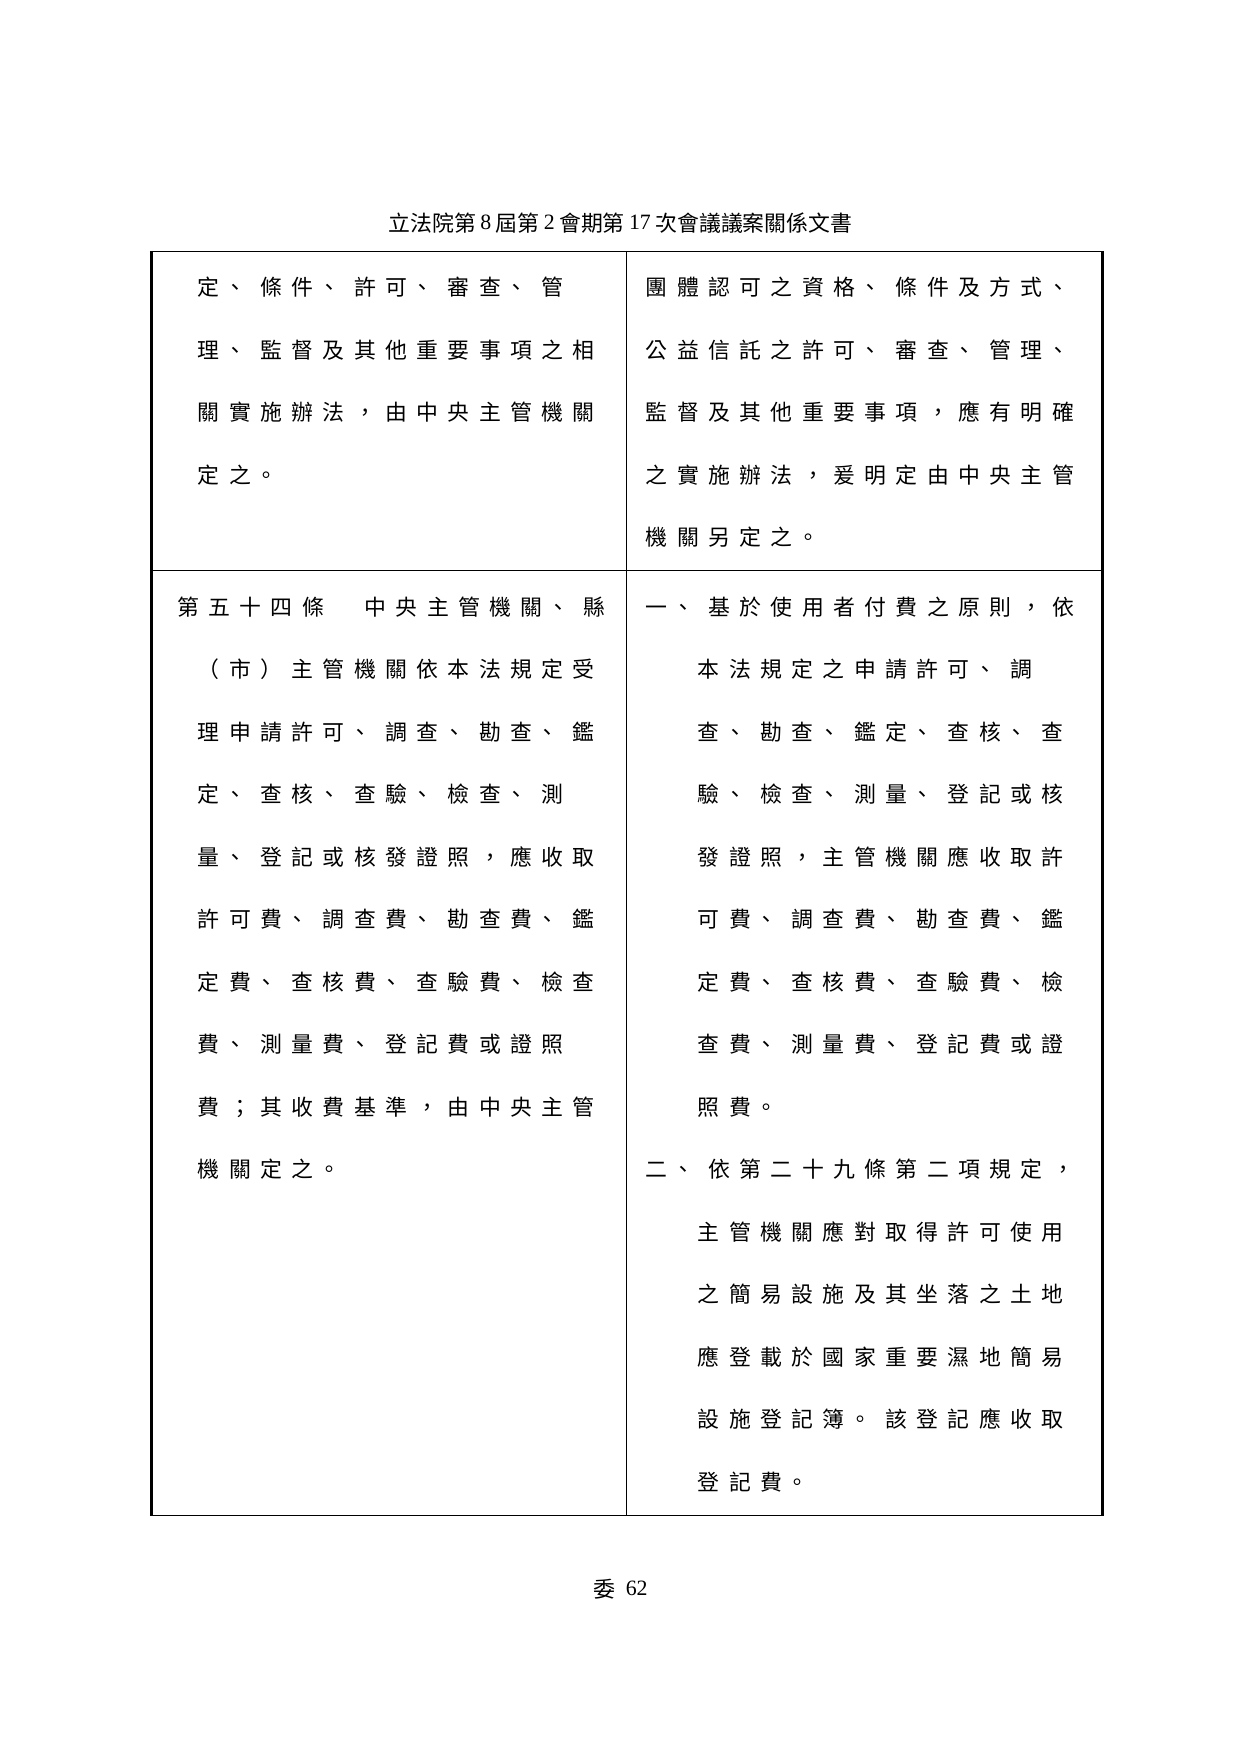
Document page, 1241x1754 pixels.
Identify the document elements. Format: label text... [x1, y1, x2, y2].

table_cell 第五十四條 中央主管機關、縣（市）主管機關依本法規定受理申請許可、調查、勘查、鑑定、查核、查驗、檢查、測量、登記或核發證照，應收取許可費、調查費、勘查費、鑑定費、查核費、查驗費、檢查費、測量費、登記費或證照費；其收費基準，由中央主管機關定之。 [153, 571, 626, 1514]
table_cell 定、條件、許可、審查、管理、監督及其他重要事項之相關實施辦法，由中央主管機關定之。 [153, 252, 626, 570]
table_cell 團體認可之資格、條件及方式、公益信託之許可、審查、管理、監督及其他重要事項，應有明確之實施辦法，爰明定由中央主管機關另定之。 [627, 252, 1101, 570]
table_cell 一、基於使用者付費之原則，依本法規定之申請許可、調查、勘查、鑑定、查核、查驗、檢查、測量、登記或核發證照，主管機關應收取許可費、調查費、勘查費、鑑定費、查核費、查驗費、檢查費、測量費、登記費或證照費。 二、依第二十九條第二項規定，主管機關應對取得許可使用之簡易設施及其坐落之土地應登載於國家重要濕地簡易設施登記簿。該登記應收取登記費。 [627, 571, 1101, 1514]
